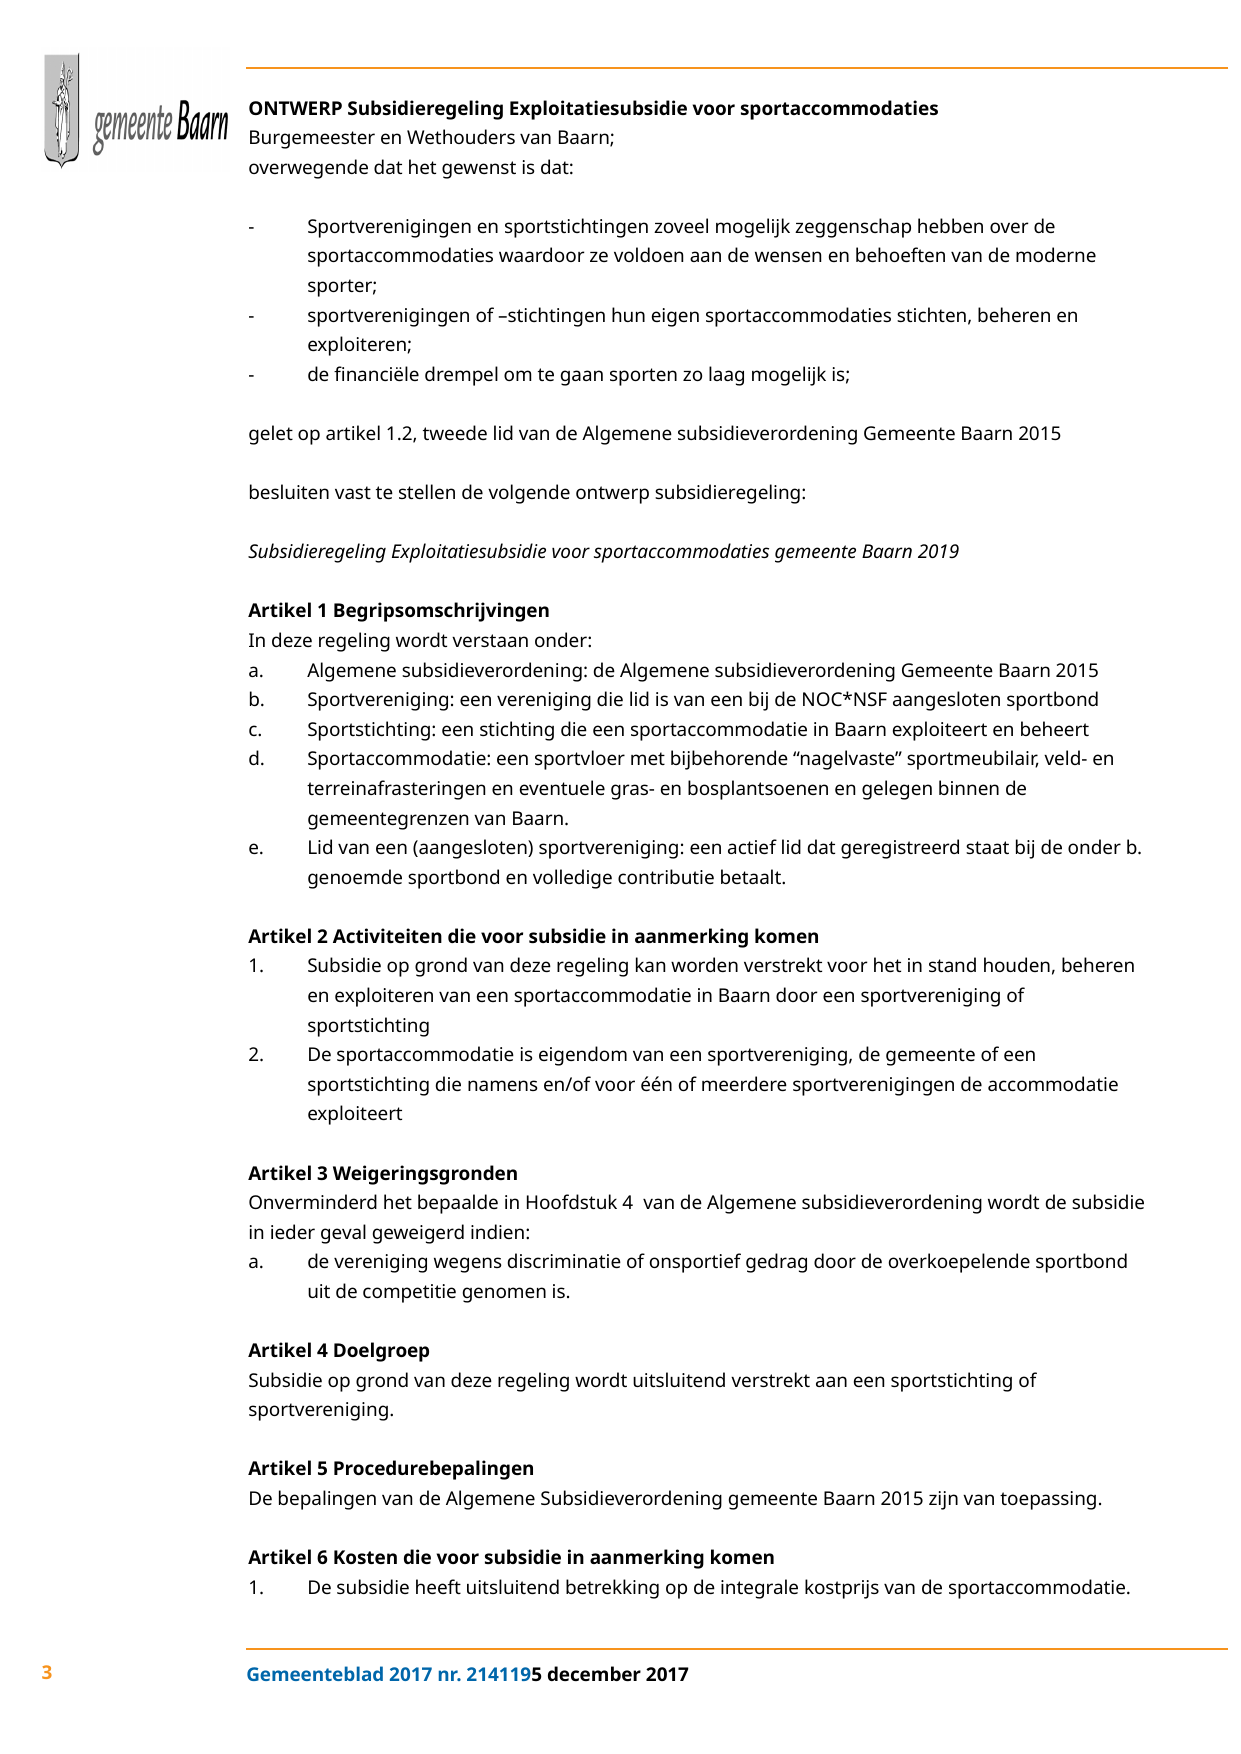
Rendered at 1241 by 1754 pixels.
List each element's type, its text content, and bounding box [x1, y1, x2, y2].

list Sportaccommodatie: een sportvloer met bijbehorende “nagelvaste” sportmeubilair, veld- en terreinafrasteringen en eventuele gras- en bosplantsoenen en gelegen binnen de gemeentegrenzen van Baarn. [248, 746, 1152, 831]
text Onverminderd het bepaalde in Hoofdstuk 4 van de Algemene subsidieverordening wordt de subsidie in ieder geval geweigerd indien: [248, 1189, 1152, 1245]
picture [41, 47, 231, 172]
list de vereniging wegens discriminatie of onsportief gedrag door de overkoepelende sportbond uit de competitie genomen is. [248, 1248, 1152, 1304]
text overwegende dat het gewenst is dat: [248, 154, 1152, 180]
text besluiten vast te stellen de volgende ontwerp subsidieregeling: [248, 479, 1152, 505]
text Artikel 1 Begripsomschrijvingen [248, 598, 1152, 623]
list Lid van een (aangesloten) sportvereniging: een actief lid dat geregistreerd staat bij de onder b. genoemde sportbond en volledige contributie betaalt. [248, 834, 1152, 890]
text Artikel 6 Kosten die voor subsidie in aanmerking komen [248, 1544, 1152, 1570]
text Artikel 3 Weigeringsgronden [248, 1160, 1152, 1186]
list Sportstichting: een stichting die een sportaccommodatie in Baarn exploiteert en beheert [248, 716, 1152, 742]
text Subsidie op grond van deze regeling wordt uitsluitend verstrekt aan een sportstichting of sportvereniging. [248, 1367, 1152, 1422]
text Burgemeester en Wethouders van Baarn; [248, 124, 1152, 150]
text ONTWERP Subsidieregeling Exploitatiesubsidie voor sportaccommodaties [248, 95, 1152, 121]
text Artikel 5 Procedurebepalingen [248, 1456, 1152, 1481]
list Sportvereniging: een vereniging die lid is van een bij de NOC*NSF aangesloten sportbond [248, 686, 1152, 712]
list De subsidie heeft uitsluitend betrekking op de integrale kostprijs van de sportaccommodatie. [248, 1574, 1152, 1600]
text Subsidieregeling Exploitatiesubsidie voor sportaccommodaties gemeente Baarn 2019 [248, 538, 1152, 564]
text In deze regeling wordt verstaan onder: [248, 627, 1152, 653]
list Algemene subsidieverordening: de Algemene subsidieverordening Gemeente Baarn 2015 [248, 657, 1152, 683]
text De bepalingen van de Algemene Subsidieverordening gemeente Baarn 2015 zijn van toepassing. [248, 1485, 1152, 1511]
list sportverenigingen of –stichtingen hun eigen sportaccommodaties stichten, beheren en exploiteren; [248, 302, 1152, 357]
list De sportaccommodatie is eigendom van een sportvereniging, de gemeente of een sportstichting die namens en/of voor één of meerdere sportverenigingen de accommodatie exploiteert [248, 1041, 1152, 1126]
list Sportverenigingen en sportstichtingen zoveel mogelijk zeggenschap hebben over de sportaccommodaties waardoor ze voldoen aan de wensen en behoeften van de moderne sporter; [248, 213, 1152, 298]
list Subsidie op grond van deze regeling kan worden verstrekt voor het in stand houden, beheren en exploiteren van een sportaccommodatie in Baarn door een sportvereniging of sportstichting [248, 953, 1152, 1038]
text Artikel 4 Doelgroep [248, 1337, 1152, 1363]
text Artikel 2 Activiteiten die voor subsidie in aanmerking komen [248, 923, 1152, 949]
list de financiële drempel om te gaan sporten zo laag mogelijk is; [248, 361, 1152, 387]
text gelet op artikel 1.2, tweede lid van de Algemene subsidieverordening Gemeente Baarn 2015 [248, 420, 1152, 446]
